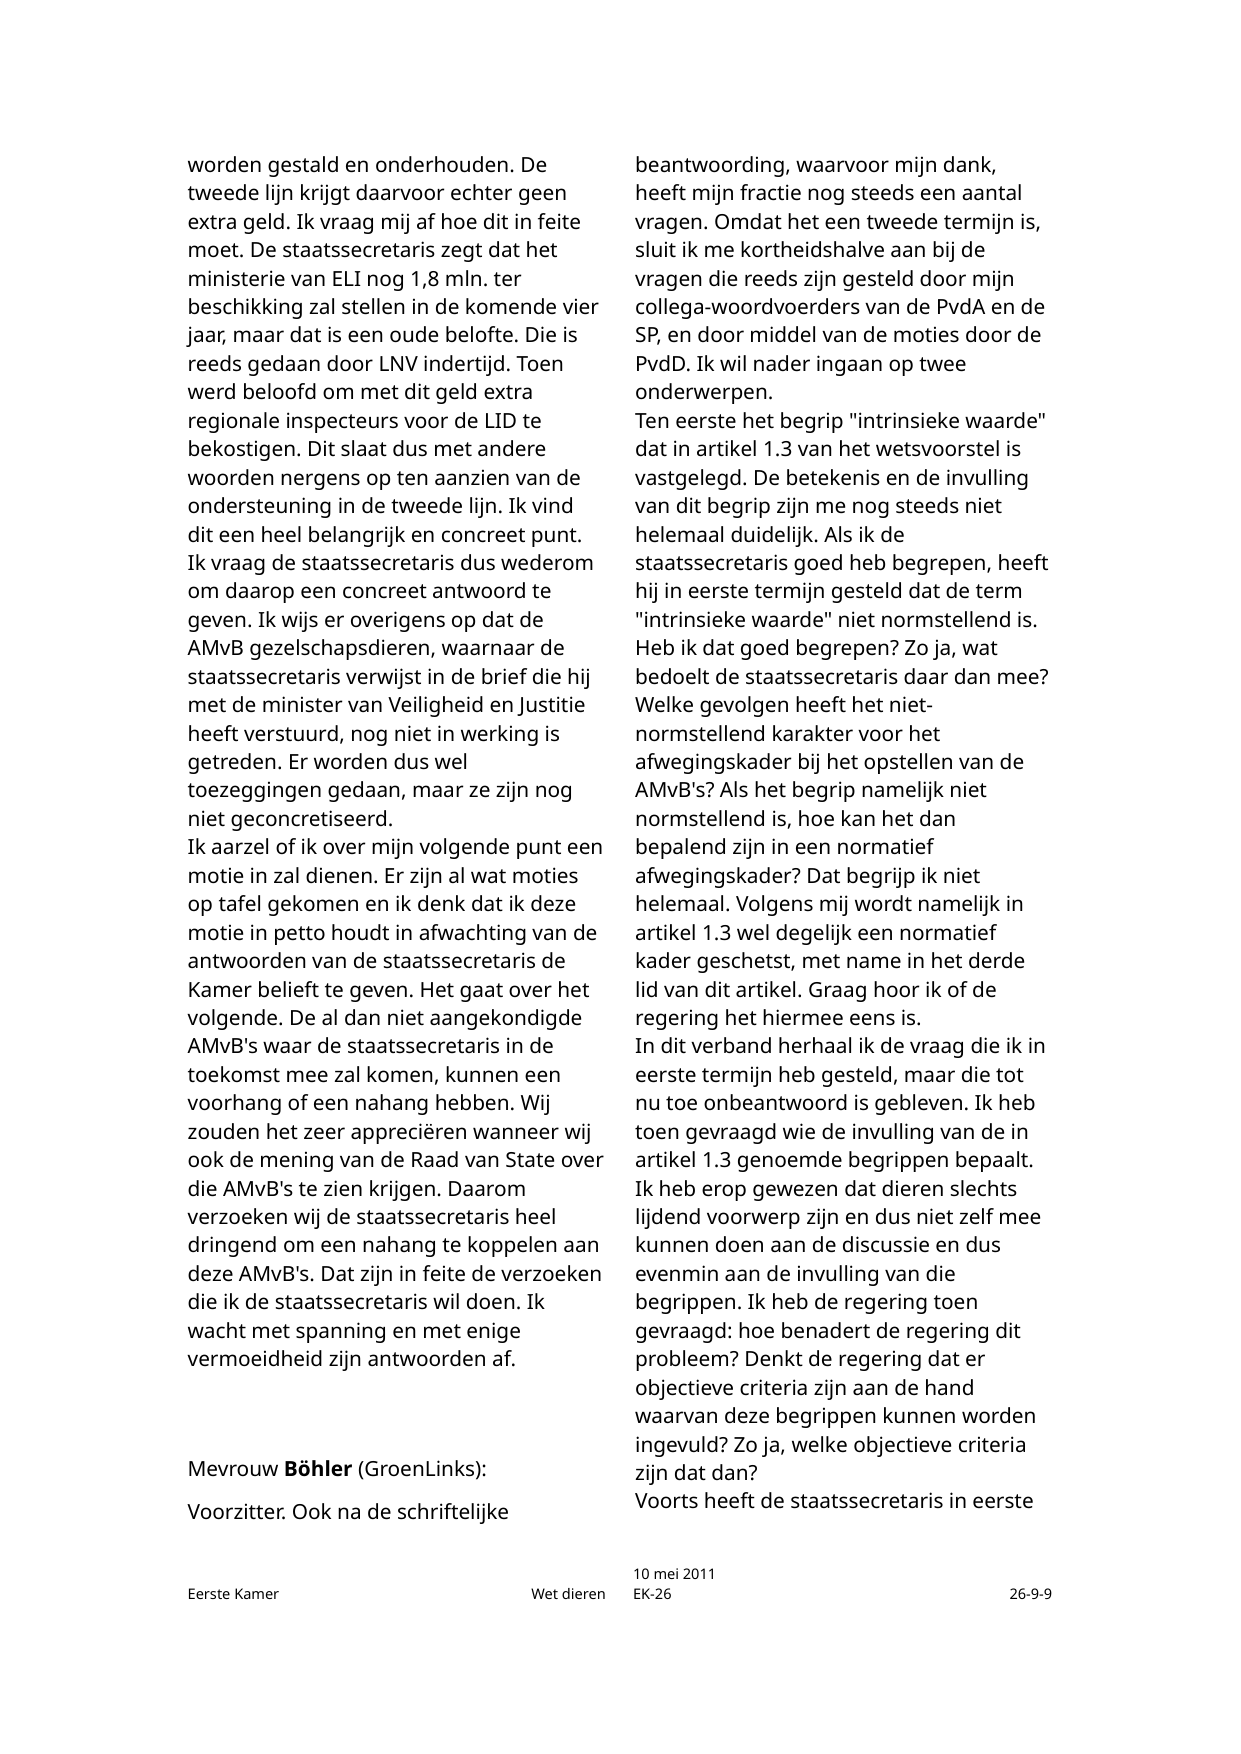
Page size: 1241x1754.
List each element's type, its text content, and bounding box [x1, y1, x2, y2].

text worden gestald en onderhouden. De tweede lijn krijgt daarvoor echter geen extra geld. Ik vraag mij af hoe dit in feite moet. De staatssecretaris zegt dat het ministerie van ELI nog 1,8 mln. ter beschikking zal stellen in de komende vier jaar, maar dat is een oude belofte. Die is reeds gedaan door LNV indertijd. Toen werd beloofd om met dit geld extra regionale inspecteurs voor de LID te bekostigen. Dit slaat dus met andere woorden nergens op ten aanzien van de ondersteuning in de tweede lijn. Ik vind dit een heel belangrijk en concreet punt. Ik vraag de staatssecretaris dus wederom om daarop een concreet antwoord te geven. Ik wijs er overigens op dat de AMvB gezelschapsdieren, waarnaar de staatssecretaris verwijst in de brief die hij met de minister van Veiligheid en Justitie heeft verstuurd, nog niet in werking is getreden. Er worden dus wel toezeggingen gedaan, maar ze zijn nog niet geconcretiseerd. [187, 150, 605, 832]
text beantwoording, waarvoor mijn dank, heeft mijn fractie nog steeds een aantal vragen. Omdat het een tweede termijn is, sluit ik me kortheidshalve aan bij de vragen die reeds zijn gesteld door mijn collega-woordvoerders van de PvdA en de SP, en door middel van de moties door de PvdD. Ik wil nader ingaan op twee onderwerpen. [635, 150, 1053, 406]
text  [187, 1403, 605, 1431]
text Mevrouw Böhler (GroenLinks): [187, 1454, 605, 1482]
text Voorzitter. Ook na de schriftelijke [187, 1497, 605, 1526]
text Ik aarzel of ik over mijn volgende punt een motie in zal dienen. Er zijn al wat moties op tafel gekomen en ik denk dat ik deze motie in petto houdt in afwachting van de antwoorden van de staatssecretaris de Kamer belieft te geven. Het gaat over het volgende. De al dan niet aangekondigde AMvB's waar de staatssecretaris in de toekomst mee zal komen, kunnen een voorhang of een nahang hebben. Wij zouden het zeer appreciëren wanneer wij ook de mening van de Raad van State over die AMvB's te zien krijgen. Daarom verzoeken wij de staatssecretaris heel dringend om een nahang te koppelen aan deze AMvB's. Dat zijn in feite de verzoeken die ik de staatssecretaris wil doen. Ik wacht met spanning en met enige vermoeidheid zijn antwoorden af. [187, 832, 605, 1373]
text Voorts heeft de staatssecretaris in eerste [635, 1487, 1053, 1515]
text Ten eerste het begrip "intrinsieke waarde" dat in artikel 1.3 van het wetsvoorstel is vastgelegd. De betekenis en de invulling van dit begrip zijn me nog steeds niet helemaal duidelijk. Als ik de staatssecretaris goed heb begrepen, heeft hij in eerste termijn gesteld dat de term "intrinsieke waarde" niet normstellend is. Heb ik dat goed begrepen? Zo ja, wat bedoelt de staatssecretaris daar dan mee? Welke gevolgen heeft het niet-normstellend karakter voor het afwegingskader bij het opstellen van de AMvB's? Als het begrip namelijk niet normstellend is, hoe kan het dan bepalend zijn in een normatief afwegingskader? Dat begrijp ik niet helemaal. Volgens mij wordt namelijk in artikel 1.3 wel degelijk een normatief kader geschetst, met name in het derde lid van dit artikel. Graag hoor ik of de regering het hiermee eens is. [635, 406, 1053, 1032]
text In dit verband herhaal ik de vraag die ik in eerste termijn heb gesteld, maar die tot nu toe onbeantwoord is gebleven. Ik heb toen gevraagd wie de invulling van de in artikel 1.3 genoemde begrippen bepaalt. Ik heb erop gewezen dat dieren slechts lijdend voorwerp zijn en dus niet zelf mee kunnen doen aan de discussie en dus evenmin aan de invulling van die begrippen. Ik heb de regering toen gevraagd: hoe benadert de regering dit probleem? Denkt de regering dat er objectieve criteria zijn aan de hand waarvan deze begrippen kunnen worden ingevuld? Zo ja, welke objectieve criteria zijn dat dan? [635, 1032, 1053, 1487]
